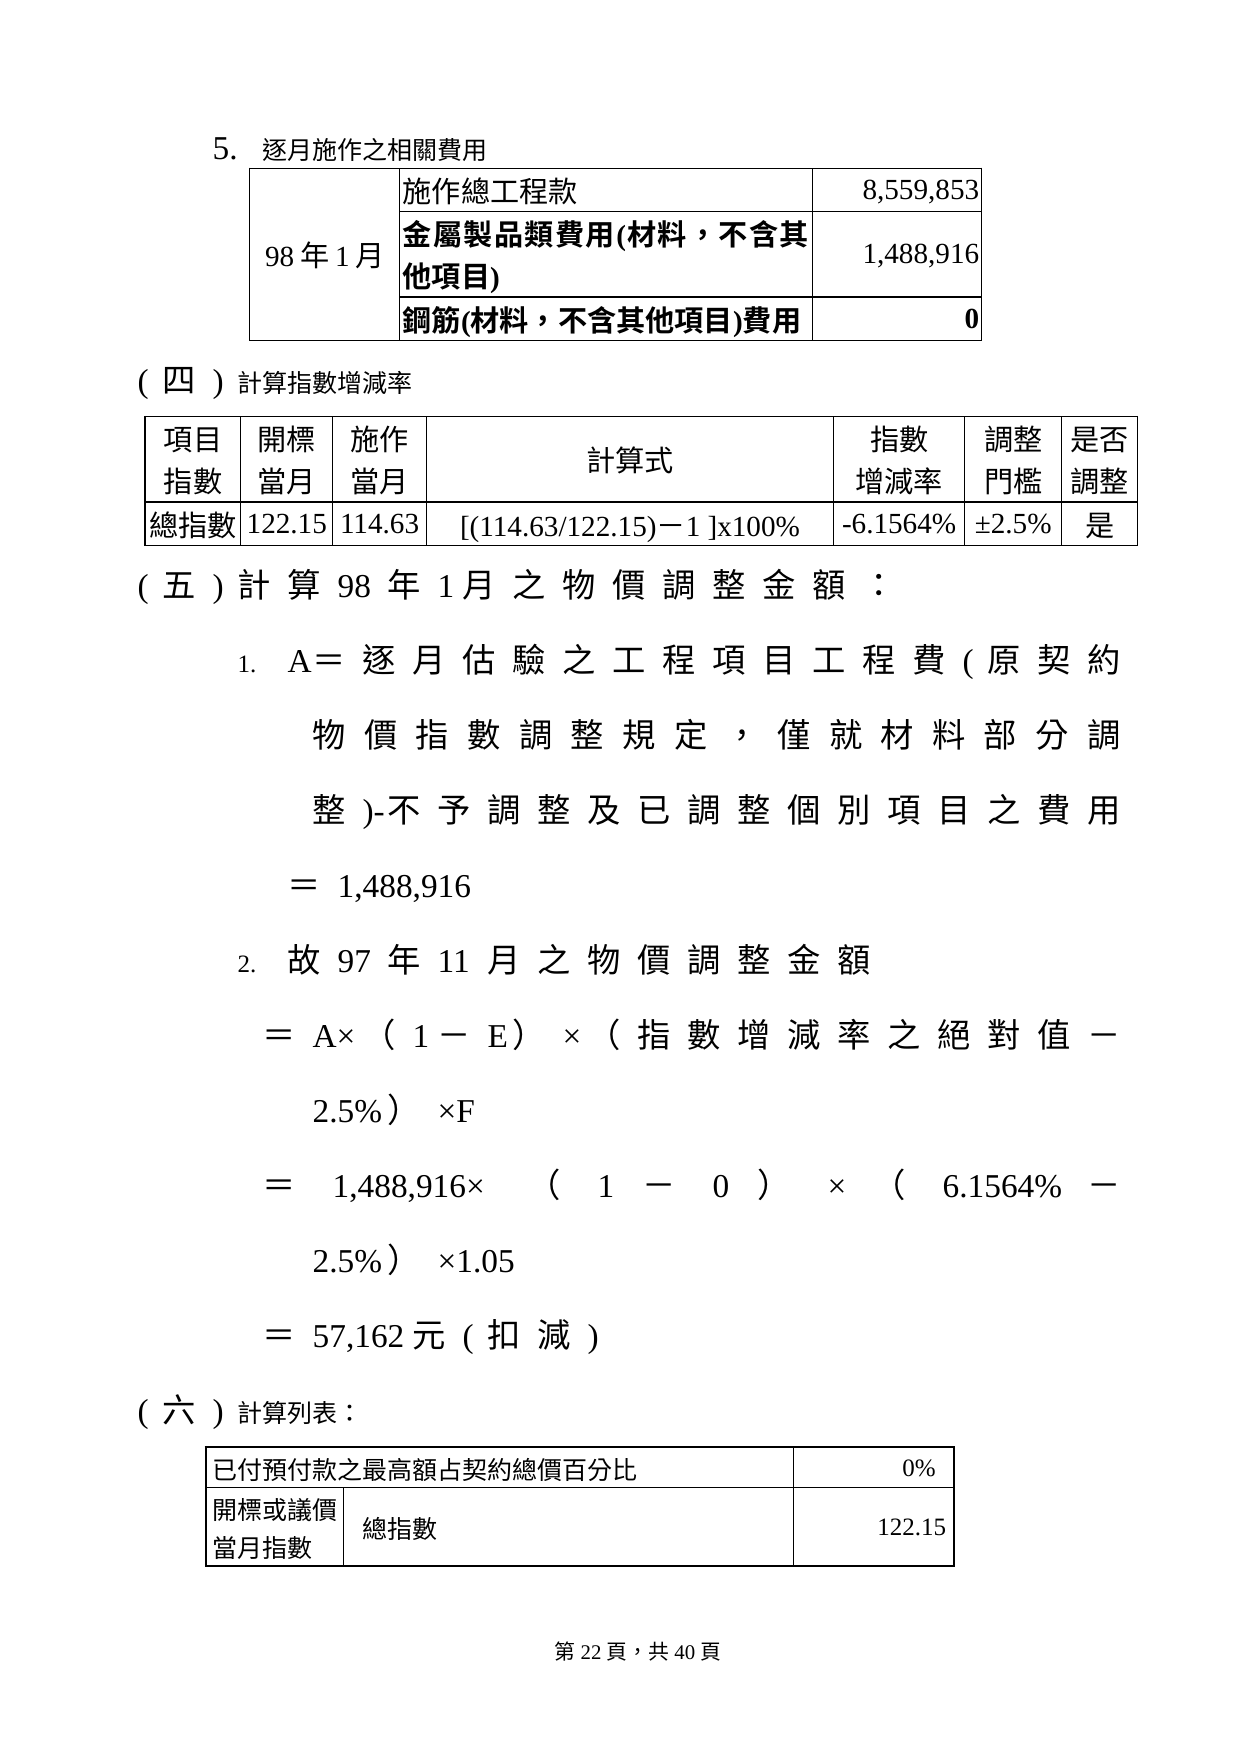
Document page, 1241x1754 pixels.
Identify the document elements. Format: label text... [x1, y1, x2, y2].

list A＝逐月估驗之工程項目工程費(原契約物價指數調整規定，僅就材料部分調整)-不予調整及已調整個別項目之費用 [215, 621, 1137, 846]
table_cell 114.63 [333, 503, 426, 545]
text ＝1,488,916×（1－0）×（6.1564%－2.5%）×1.05 [250, 1146, 1137, 1296]
table_header [955, 1446, 1113, 1487]
table_cell [793, 1567, 954, 1601]
table_cell [535, 1567, 658, 1601]
table_cell -6.1564% [834, 503, 964, 545]
table_cell 1,488,916 [813, 212, 981, 296]
text ＝A×（1－E）×（指數增減率之絕對值－2.5%）×F [250, 996, 1137, 1146]
table_cell ±2.5% [965, 503, 1061, 545]
table_cell [206, 1567, 343, 1601]
table_cell 總指數 [344, 1488, 793, 1565]
table_cell [658, 1567, 793, 1601]
table_cell 是 [1062, 503, 1137, 545]
table_header 項目 指數 [146, 417, 240, 501]
table_header 計算式 [427, 417, 833, 501]
table_header 施作總工程款 [400, 169, 812, 211]
table_header 0% [794, 1448, 953, 1487]
list 計算98年1月之物價調整金額： [137, 546, 1137, 621]
list 計算列表： [137, 1371, 1137, 1446]
table_cell [954, 1565, 1113, 1601]
text ＝57,162元(扣減) [250, 1296, 1137, 1371]
table_header 開標 當月 [241, 417, 332, 501]
table_header 8,559,853 [813, 169, 981, 211]
table_header 是否調整 [1062, 417, 1137, 501]
list 逐月施作之相關費用 [212, 130, 1137, 167]
table_cell 總指數 [146, 503, 240, 545]
table_header 已付預付款之最高額占契約總價百分比 [207, 1448, 793, 1487]
table_cell [955, 1521, 1113, 1565]
list 計算指數增減率 [137, 341, 1137, 416]
table_cell 鋼筋(材料，不含其他項目)費用 [400, 298, 812, 340]
table_cell 122.15 [241, 503, 332, 545]
table_header 98年1月 [250, 169, 399, 340]
table_cell [(114.63/122.15)－1 ]x100% [427, 503, 833, 545]
table_header 調整 門檻 [965, 417, 1061, 501]
table_cell 金屬製品類費用(材料，不含其他項目) [400, 212, 812, 296]
list 故97年11月之物價調整金額 [215, 921, 1137, 996]
table_header 指數 增減率 [834, 417, 964, 501]
table_cell 122.15 [794, 1488, 953, 1565]
table_header 施作 當月 [333, 417, 426, 501]
table_cell 0 [813, 298, 981, 340]
table_cell [955, 1487, 1113, 1521]
text ＝1,488,916 [275, 846, 1137, 921]
table_cell 開標或議價當月指數 [207, 1488, 343, 1565]
table_cell [343, 1567, 535, 1601]
